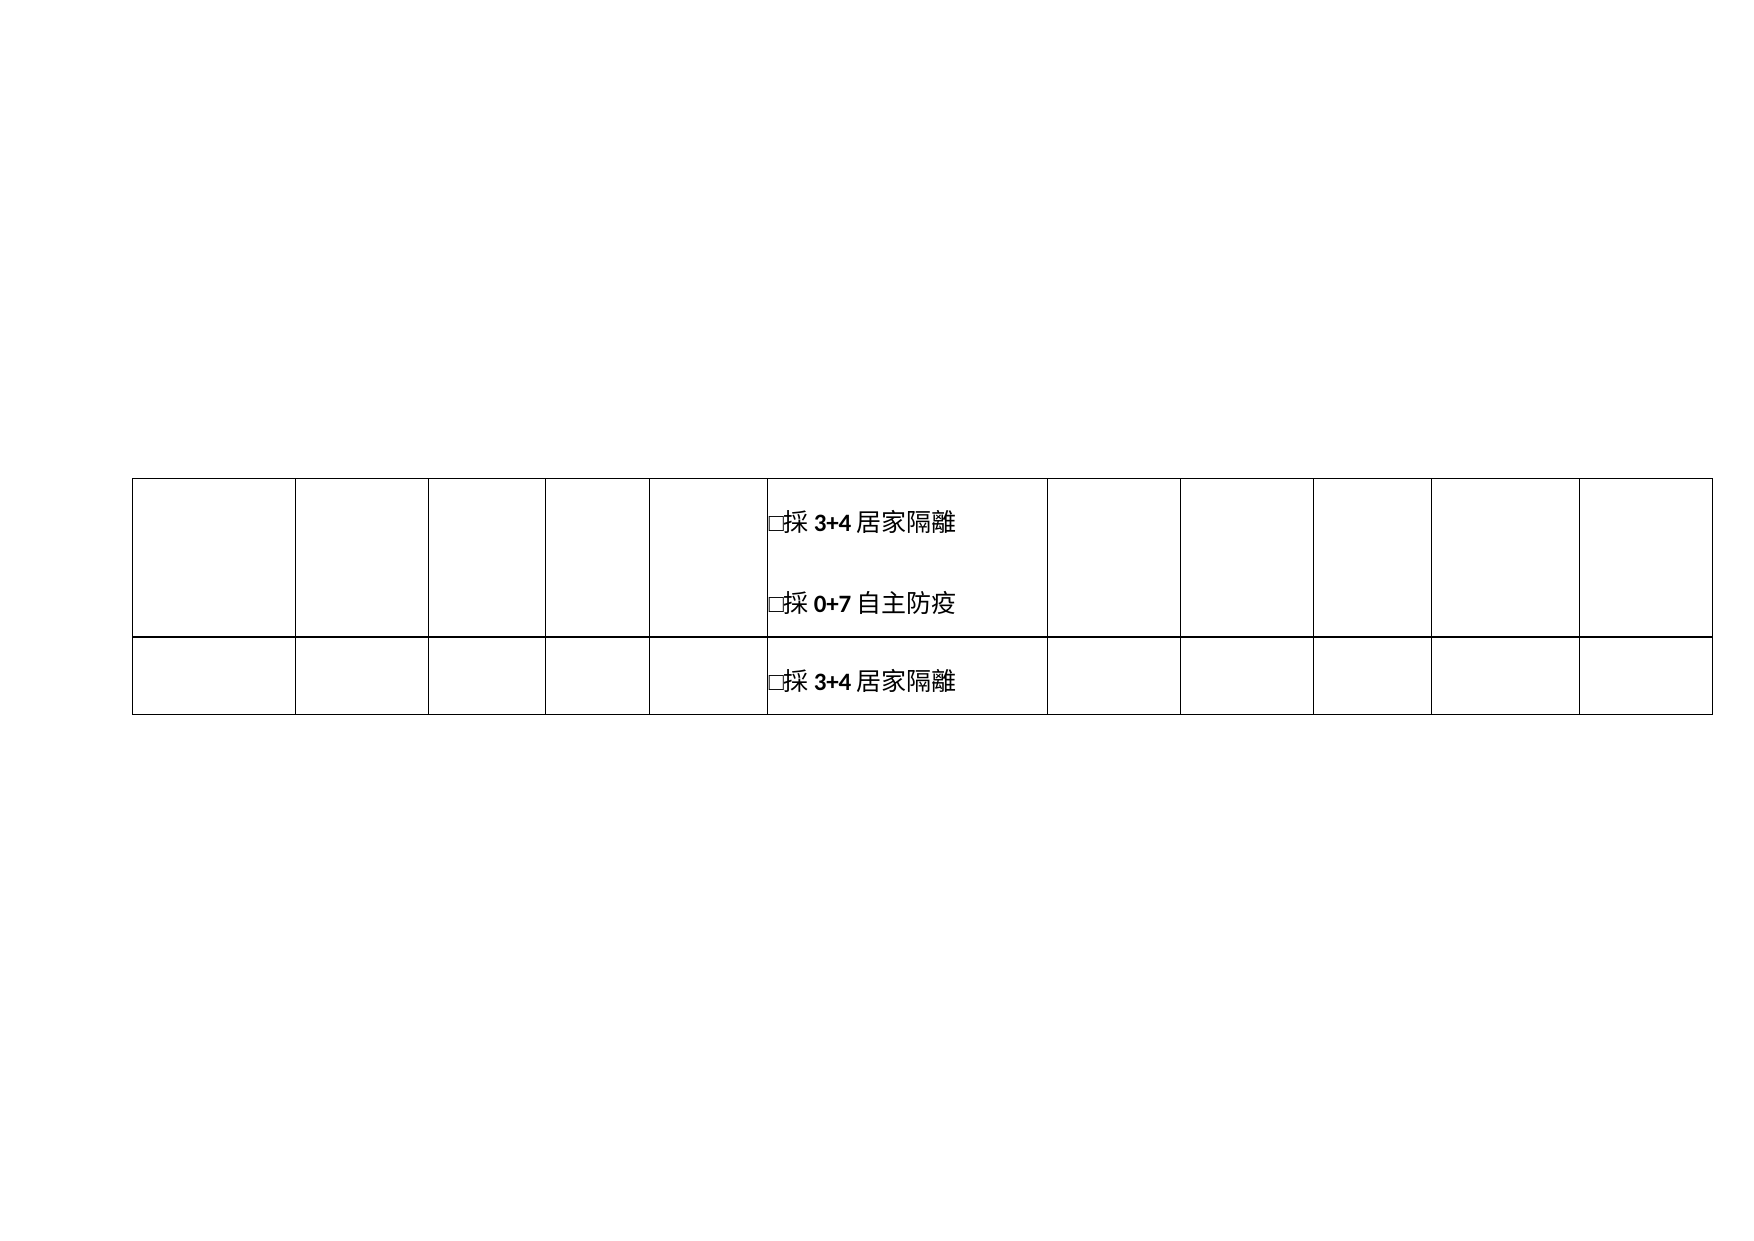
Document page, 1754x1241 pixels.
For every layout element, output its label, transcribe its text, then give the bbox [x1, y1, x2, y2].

table_cell [650, 479, 767, 636]
table_cell [1580, 638, 1712, 714]
table_cell [1181, 479, 1313, 636]
table_cell [650, 638, 767, 714]
table_cell [296, 479, 428, 636]
table_cell [1432, 479, 1579, 636]
table_cell [133, 638, 295, 714]
table_cell [1314, 479, 1431, 636]
table_cell [296, 638, 428, 714]
table_cell [546, 479, 649, 636]
table_cell [1314, 638, 1431, 714]
table_cell □採3+4居家隔離 [768, 638, 1047, 714]
table_cell [429, 638, 545, 714]
table_cell [133, 479, 295, 636]
table_cell [429, 479, 545, 636]
table_cell [1048, 479, 1180, 636]
table_cell [1048, 638, 1180, 714]
table_cell [1580, 479, 1712, 636]
table_cell [1432, 638, 1579, 714]
table_cell [546, 638, 649, 714]
table_cell □採3+4居家隔離 □採0+7自主防疫 [768, 479, 1047, 636]
table_cell [1181, 638, 1313, 714]
